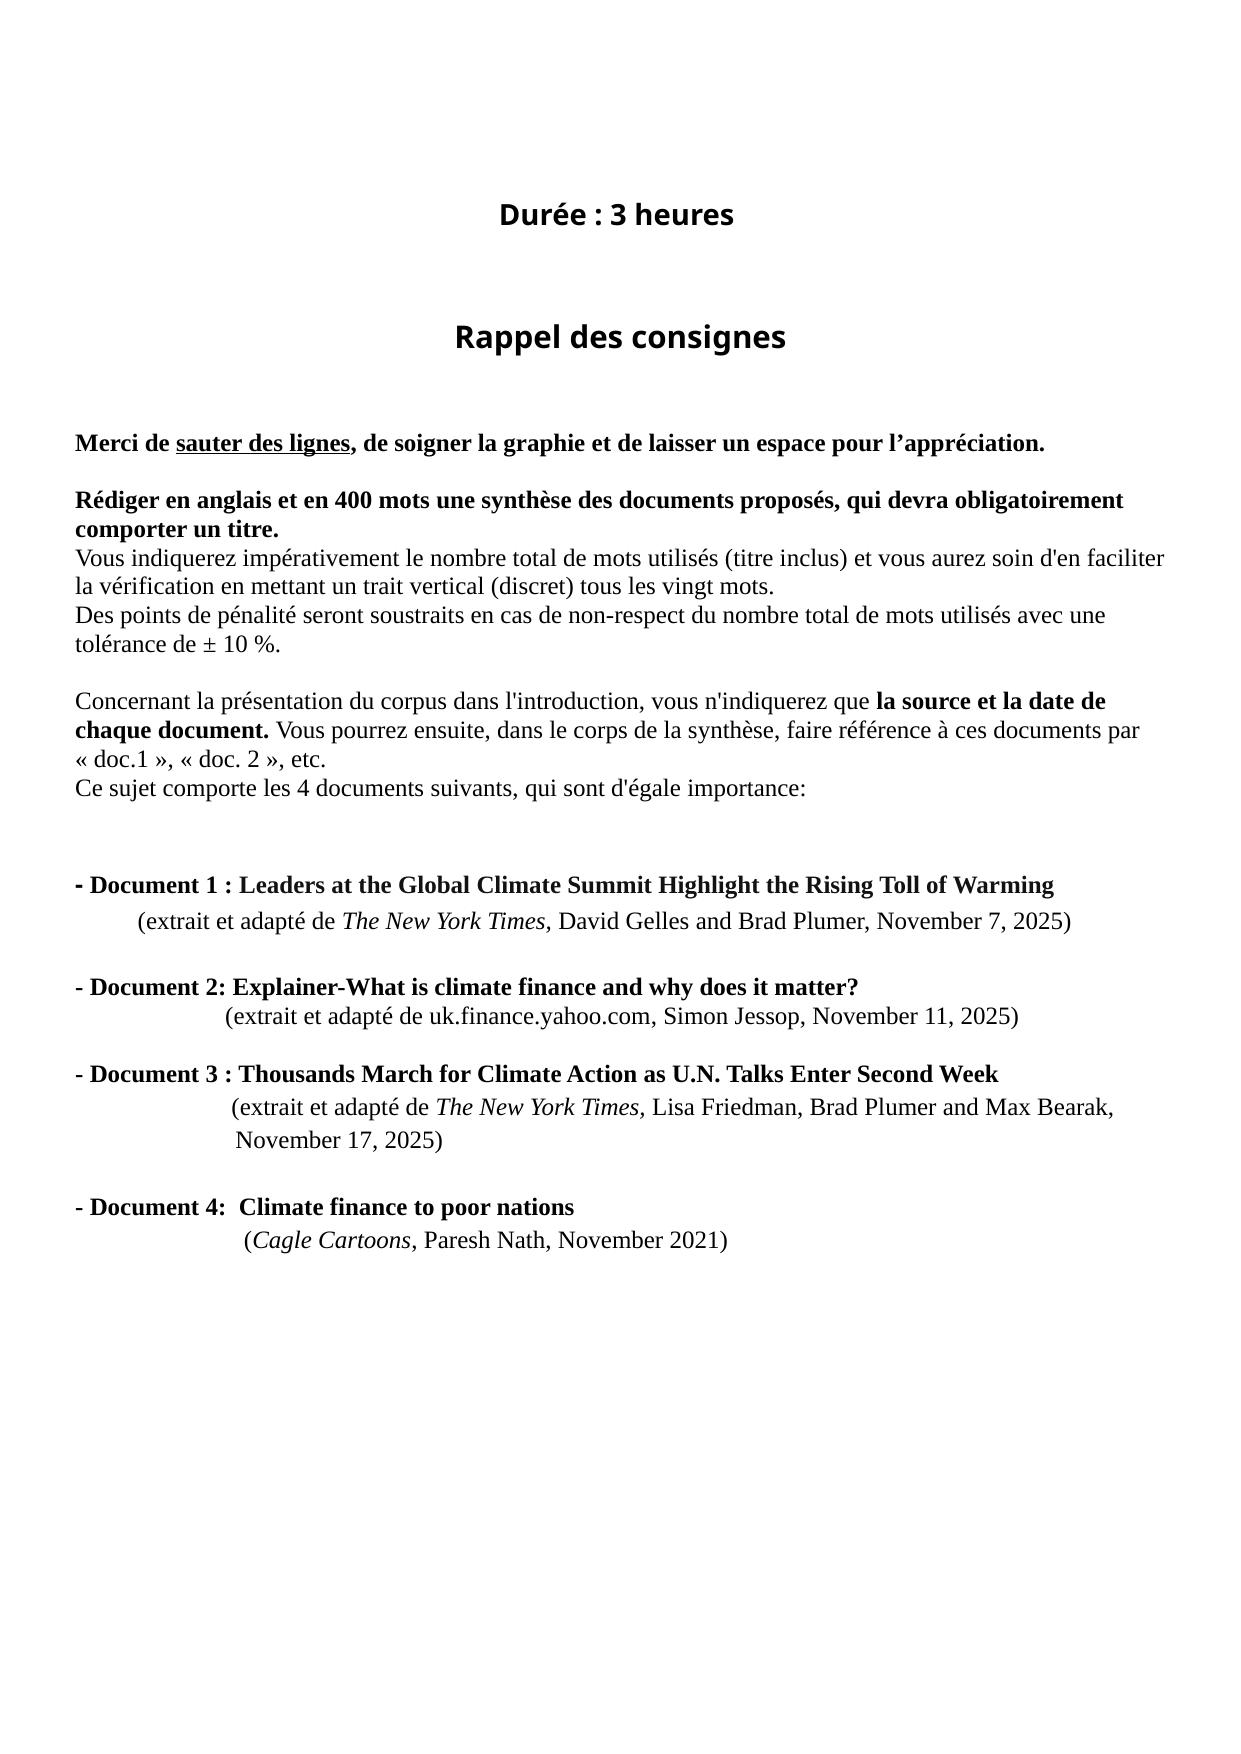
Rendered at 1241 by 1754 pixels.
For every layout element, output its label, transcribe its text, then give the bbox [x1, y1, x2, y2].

text (extrait et adapté de uk.finance.yahoo.com, Simon Jessop, November 11, 2025) [75, 1001, 1166, 1059]
text Rappel des consignes [75, 315, 1166, 407]
text (extrait et adapté de The New York Times, David Gelles and Brad Plumer, November 7, 2025) [75, 906, 1166, 934]
text - Document 1 : Leaders at the Global Climate Summit Highlight the Rising Toll of Warming [75, 866, 1166, 900]
text Ce sujet comporte les 4 documents suivants, qui sont d'égale importance: [75, 773, 1166, 830]
text (extrait et adapté de The New York Times, Lisa Friedman, Brad Plumer and Max Bearak, November 17, 2025) [75, 1092, 1166, 1154]
text Durée : 3 heures [75, 195, 1166, 234]
text Merci de sauter des lignes, de soigner la graphie et de laisser un espace pour l’appréciation. Rédiger en anglais et en 400 mots une synthèse des documents proposés, qui devra obligatoirement comporter un titre. Vous indiquerez impérativement le nombre total de mots utilisés (titre inclus) et vous aurez soin d'en faciliter la vérification en mettant un trait vertical (discret) tous les vingt mots. Des points de pénalité seront soustraits en cas de non-respect du nombre total de mots utilisés avec une tolérance de ± 10 %. Concernant la présentation du corpus dans l'introduction, vous n'indiquerez que la source et la date de chaque document. Vous pourrez ensuite, dans le corps de la synthèse, faire référence à ces documents par [75, 428, 1166, 744]
text - Document 4: Climate finance to poor nations (Cagle Cartoons, Paresh Nath, November 2021) [75, 1192, 1166, 1254]
text - Document 2: Explainer-What is climate finance and why does it matter? [75, 972, 1166, 1001]
text - Document 3 : Thousands March for Climate Action as U.N. Talks Enter Second Week [75, 1059, 1166, 1087]
text « doc.1 », « doc. 2 », etc. [75, 744, 1166, 773]
